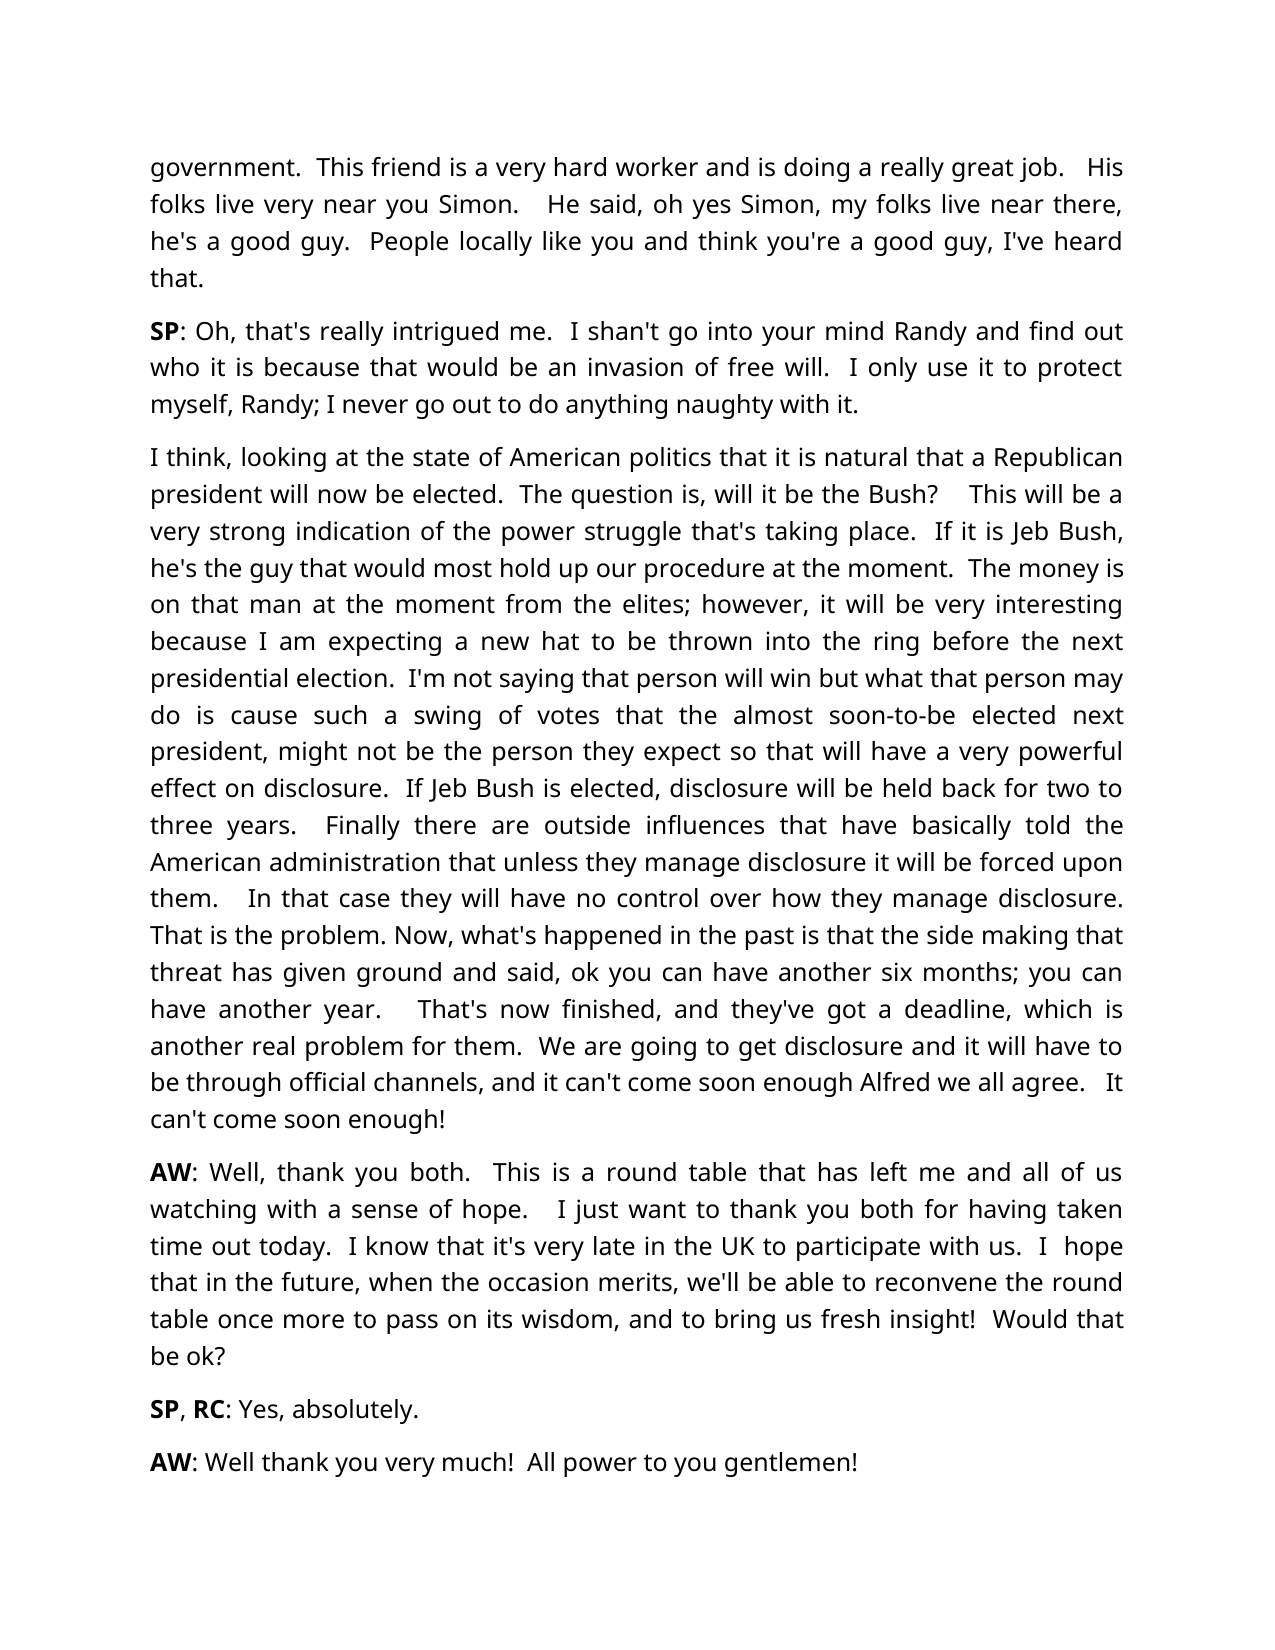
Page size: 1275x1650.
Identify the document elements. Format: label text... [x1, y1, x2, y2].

text I think, looking at the state of American politics that it is natural that a Republican president will now be elected. The question is, will it be the Bush? This will be a very strong indication of the power struggle that's taking place. If it is Jeb Bush, he's the guy that would most hold up our procedure at the moment. The money is on that man at the moment from the elites; however, it will be very interesting because I am expecting a new hat to be thrown into the ring before the next presidential election. I'm not saying that person will win but what that person may do is cause such a swing of votes that the almost soon-to-be elected next president, might not be the person they expect so that will have a very powerful effect on disclosure. If Jeb Bush is elected, disclosure will be held back for two to three years. Finally there are outside influences that have basically told the American administration that unless they manage disclosure it will be forced upon them. In that case they will have no control over how they manage disclosure. That is the problem. Now, what's happened in the past is that the side making that threat has given ground and said, ok you can have another six months; you can have another year. That's now finished, and they've got a deadline, which is another real problem for them. We are going to get disclosure and it will have to be through official channels, and it can't come soon enough Alfred we all agree. It can't come soon enough! [150, 440, 1125, 1136]
text SP, RC: Yes, absolutely. [150, 1392, 1125, 1426]
text government. This friend is a very hard worker and is doing a really great job. His folks live very near you Simon. He said, oh yes Simon, my folks live near there, he's a good guy. People locally like you and think you're a good guy, I've heard that. [150, 150, 1125, 294]
text SP: Oh, that's really intrigued me. I shan't go into your mind Randy and find out who it is because that would be an invasion of free will. I only use it to protect myself, Randy; I never go out to do anything naughty with it. [150, 313, 1125, 421]
text AW: Well thank you very much! All power to you gentlemen! [150, 1445, 1125, 1479]
text AW: Well, thank you both. This is a round table that has left me and all of us watching with a sense of hope. I just want to thank you both for having taken time out today. I know that it's very late in the UK to participate with us. I hope that in the future, when the occasion merits, we'll be able to reconvene the round table once more to pass on its wisdom, and to bring us fresh insight! Would that be ok? [150, 1155, 1125, 1373]
